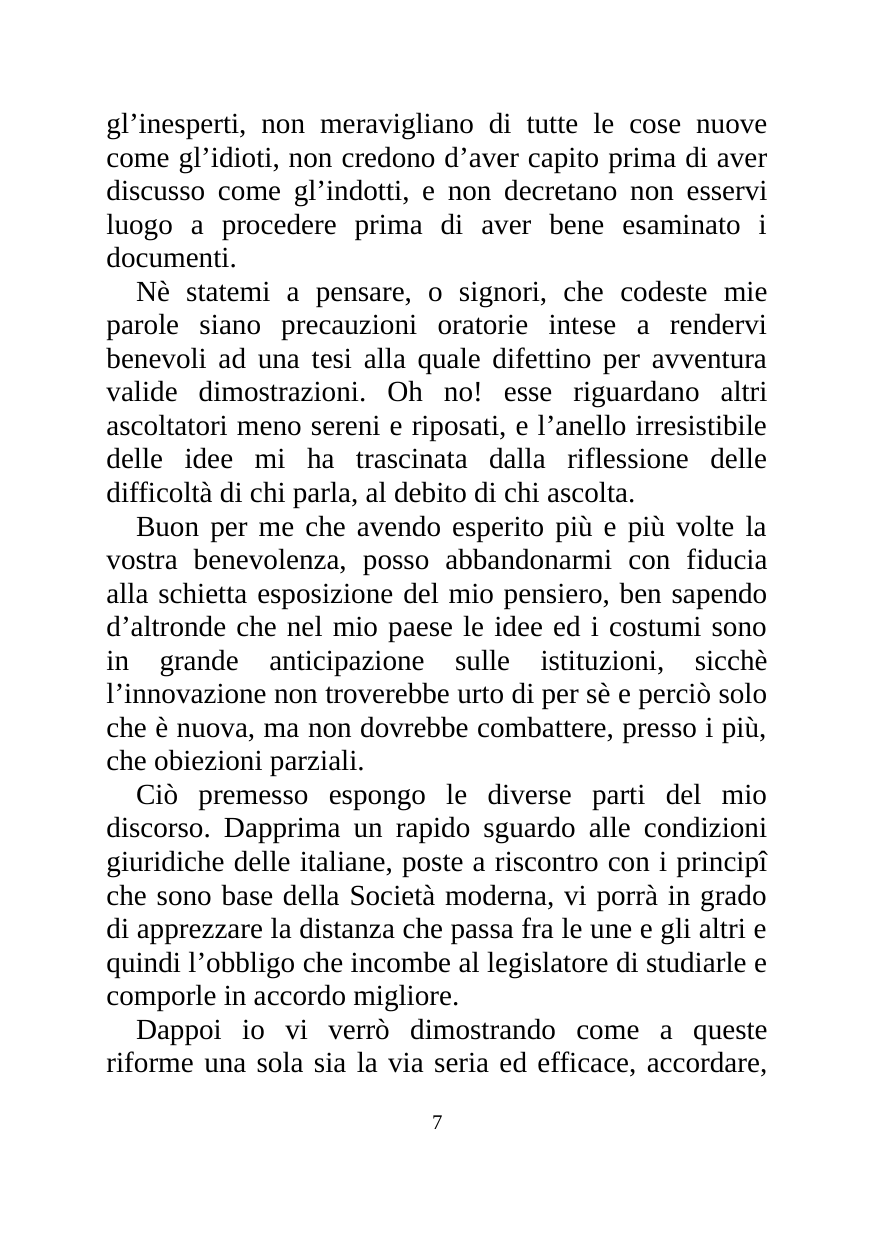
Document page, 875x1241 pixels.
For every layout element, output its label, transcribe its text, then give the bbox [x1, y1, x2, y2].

text Nè statemi a pensare, o signori, che codeste mie parole siano precauzioni oratorie intese a rendervi benevoli ad una tesi alla quale difettino per avventura valide dimostrazioni. Oh no! esse riguardano altri ascoltatori meno sereni e riposati, e l’anello irresistibile delle idee mi ha trascinata dalla riflessione delle difficoltà di chi parla, al debito di chi ascolta. [106, 274, 768, 509]
text Dappoi io vi verrò dimostrando come a queste riforme una sola sia la via seria ed efficace, accordare, [106, 1012, 768, 1079]
text gl’inesperti, non meravigliano di tutte le cose nuove come gl’idioti, non credono d’aver capito prima di aver discusso come gl’indotti, e non decretano non esservi luogo a procedere prima di aver bene esaminato i documenti. [106, 106, 768, 274]
text Buon per me che avendo esperito più e più volte la vostra benevolenza, posso abbandonarmi con fiducia alla schietta esposizione del mio pensiero, ben sapendo d’altronde che nel mio paese le idee ed i costumi sono in grande anticipazione sulle istituzioni, sicchè l’innovazione non troverebbe urto di per sè e perciò solo che è nuova, ma non dovrebbe combattere, presso i più, che obiezioni parziali. [106, 509, 768, 777]
text Ciò premesso espongo le diverse parti del mio discorso. Dapprima un rapido sguardo alle condizioni giuridiche delle italiane, poste a riscontro con i principî che sono base della Società moderna, vi porrà in grado di apprezzare la distanza che passa fra le une e gli altri e quindi l’obbligo che incombe al legislatore di studiarle e comporle in accordo migliore. [106, 777, 768, 1012]
